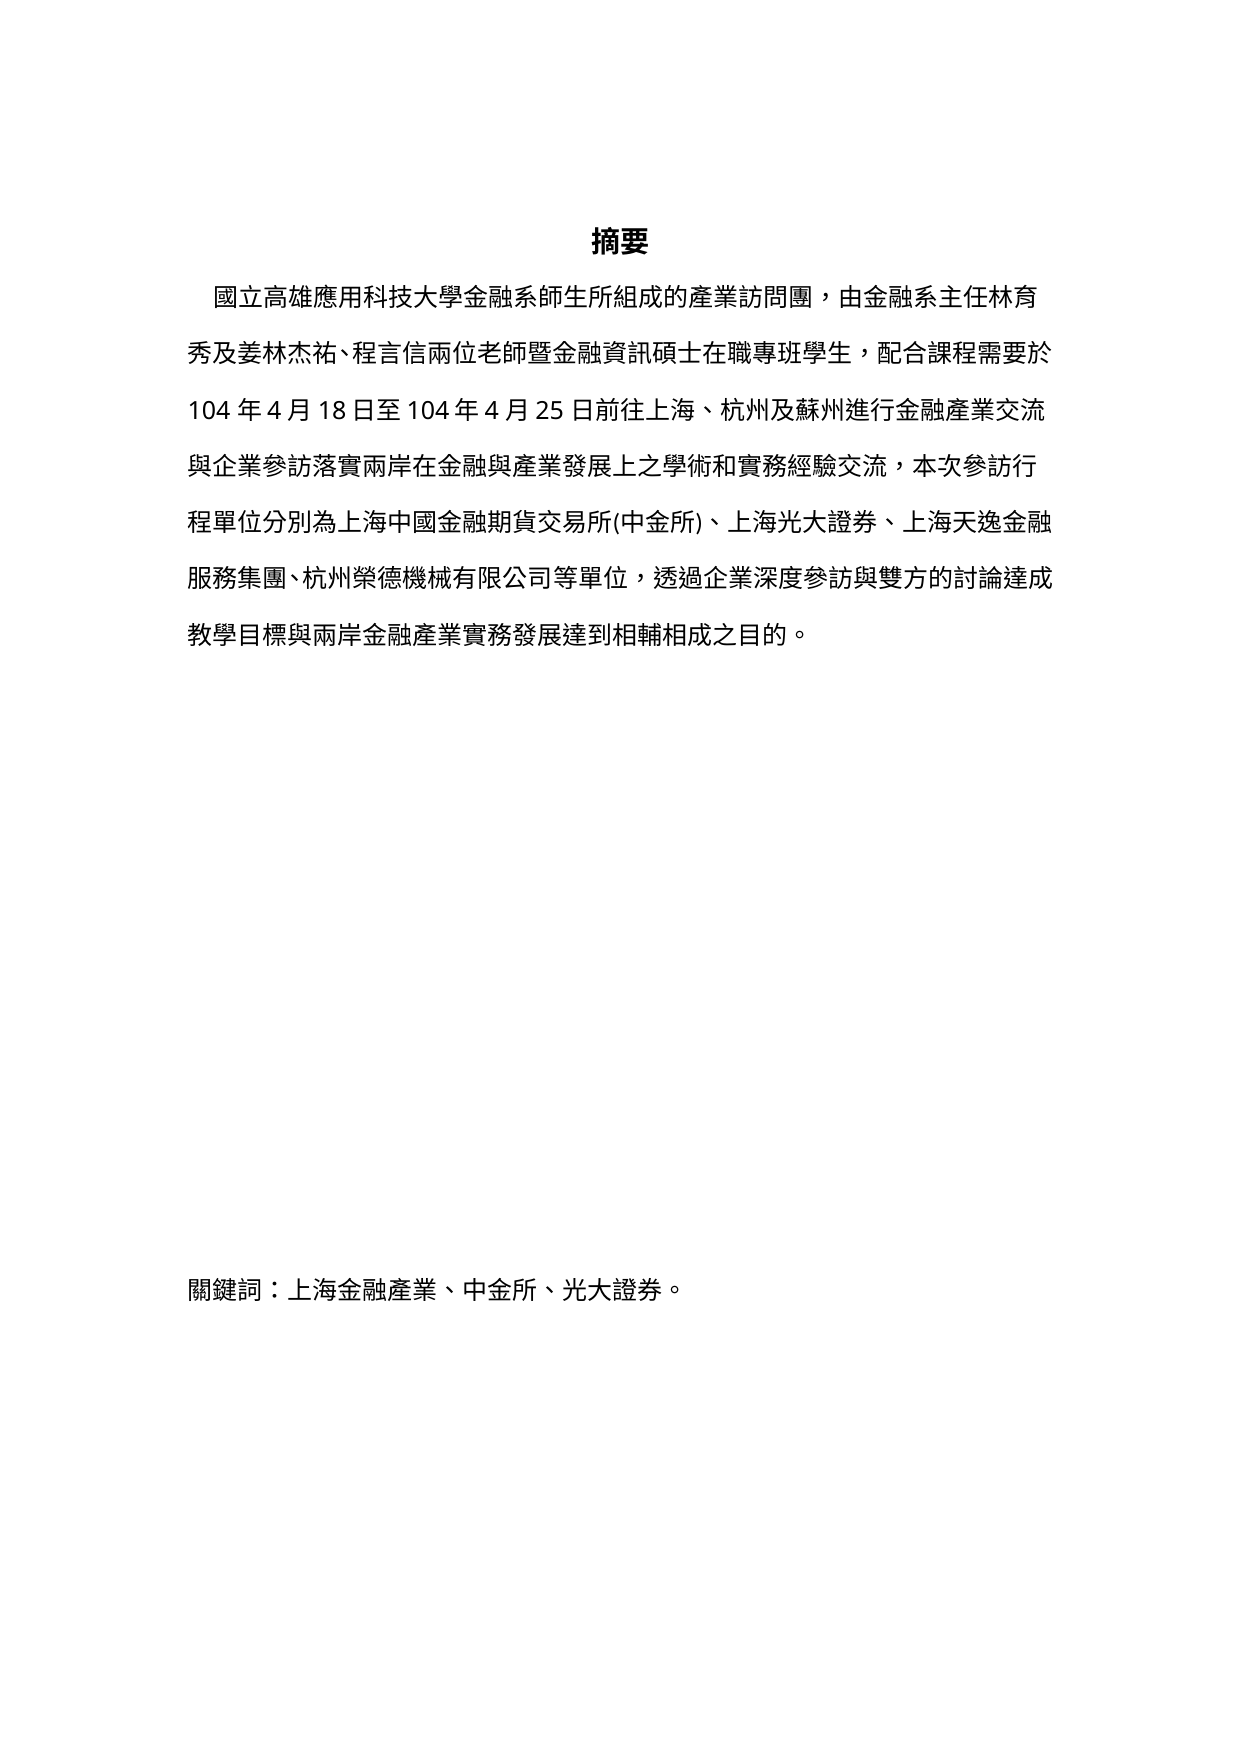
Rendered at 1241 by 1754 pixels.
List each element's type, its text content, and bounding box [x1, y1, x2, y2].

text 國立高雄應用科技大學金融系師生所組成的產業訪問團，由金融系主任林育秀及姜林杰祐、程言信兩位老師暨金融資訊碩士在職專班學生，配合課程需要於104 年4 月18日至104年4 月25 日前往上海、杭州及蘇州進行金融產業交流與企業參訪落實兩岸在金融與產業發展上之學術和實務經驗交流，本次參訪行程單位分別為上海中國金融期貨交易所(中金所)、上海光大證券、上海天逸金融服務集團、杭州榮德機械有限公司等單位，透過企業深度參訪與雙方的討論達成教學目標與兩岸金融產業實務發展達到相輔相成之目的。 [187, 277, 1053, 652]
text 關鍵詞：上海金融產業、中金所、光大證券。 [187, 1270, 1053, 1308]
text 摘要 [187, 202, 1053, 277]
